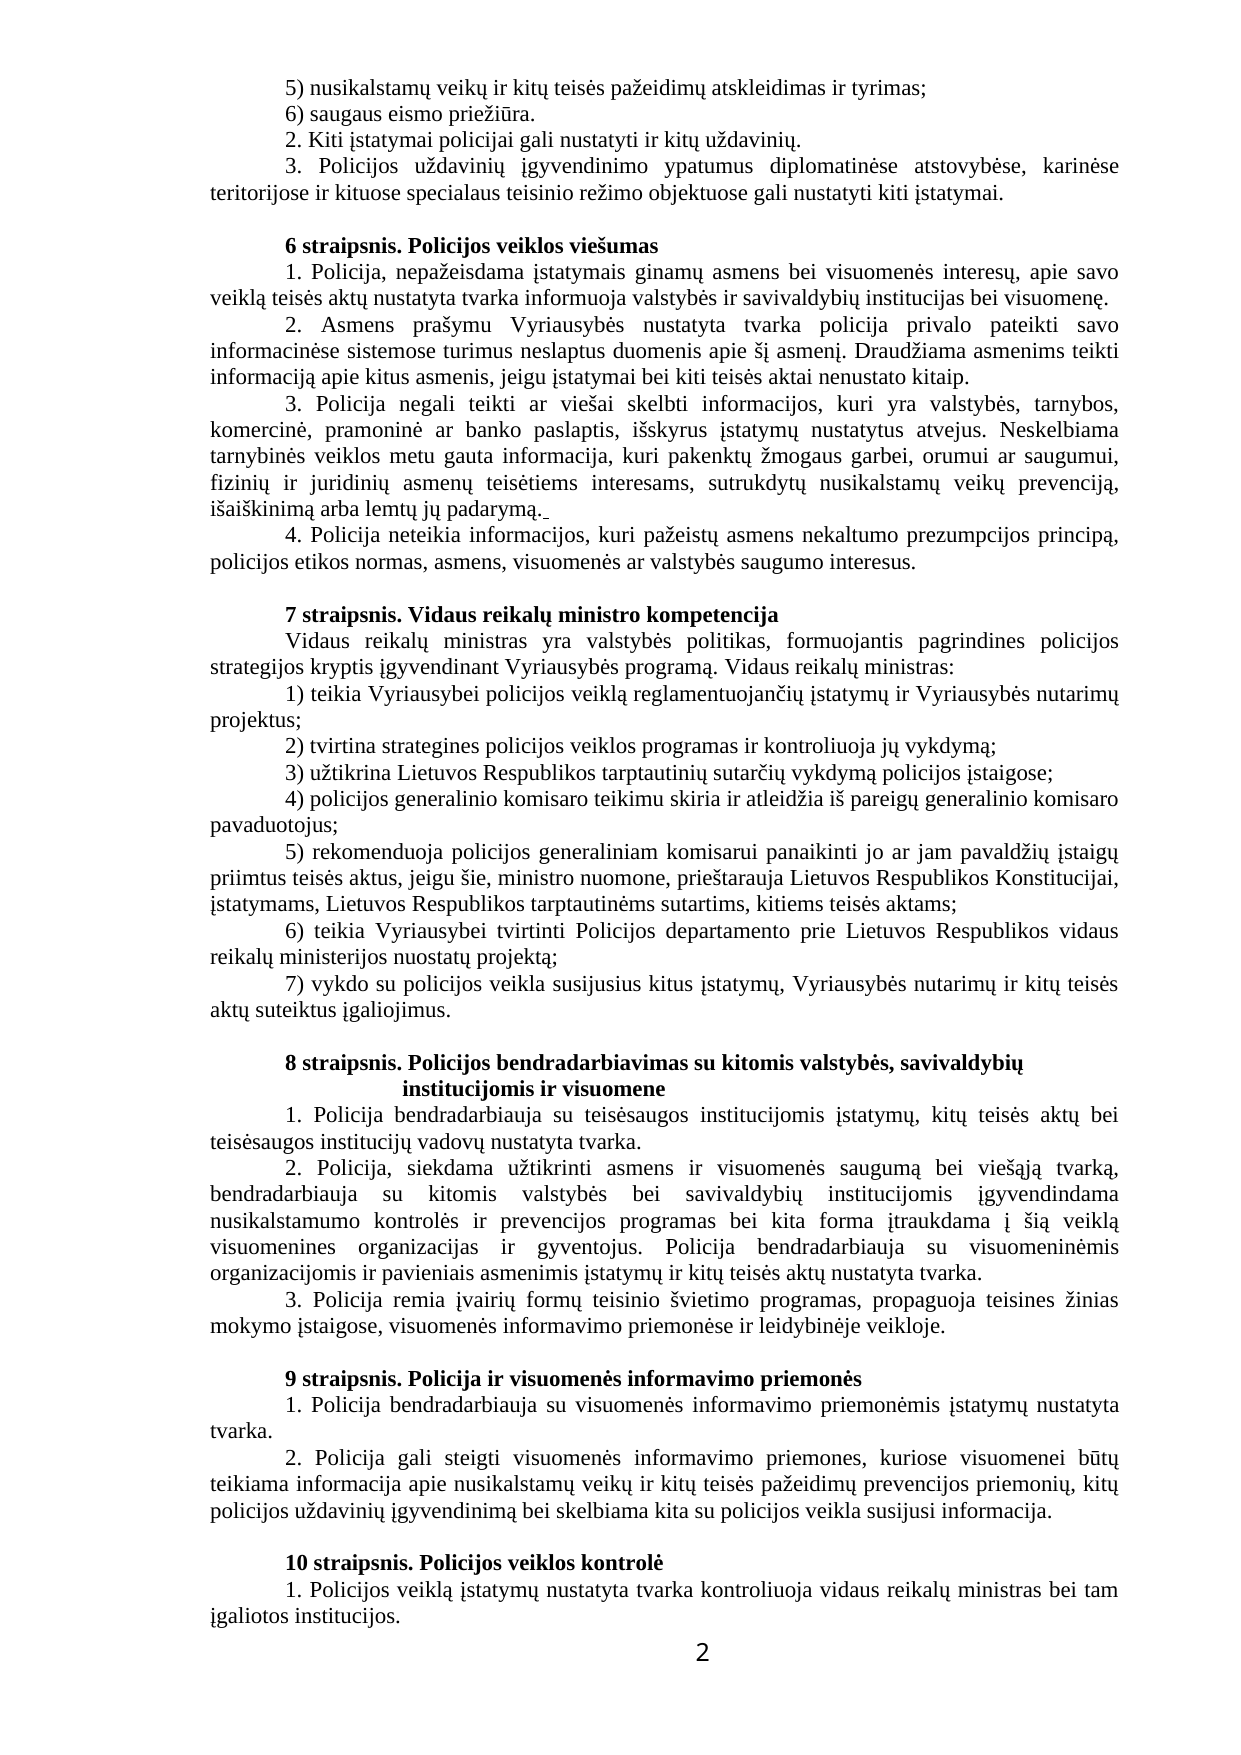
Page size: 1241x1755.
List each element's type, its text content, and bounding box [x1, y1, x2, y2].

text 6) saugaus eismo priežiūra. [210, 100, 1120, 126]
text 1. Policija, nepažeisdama įstatymais ginamų asmens bei visuomenės interesų, apie savo veiklą teisės aktų nustatyta tvarka informuoja valstybės ir savivaldybių institucijas bei visuomenę. [210, 258, 1120, 311]
text 5) rekomenduoja policijos generaliniam komisarui panaikinti jo ar jam pavaldžių įstaigų priimtus teisės aktus, jeigu šie, ministro nuomone, prieštarauja Lietuvos Respublikos Konstitucijai, įstatymams, Lietuvos Respublikos tarptautinėms sutartims, kitiems teisės aktams; [210, 838, 1120, 917]
text 8 straipsnis. Policijos bendradarbiavimas su kitomis valstybės, savivaldybių [285, 1049, 1120, 1075]
text 3. Policijos uždavinių įgyvendinimo ypatumus diplomatinėse atstovybėse, karinėse teritorijose ir kituose specialaus teisinio režimo objektuose gali nustatyti kiti įstatymai. [210, 153, 1120, 205]
text 2. Policija gali steigti visuomenės informavimo priemones, kuriose visuomenei būtų teikiama informacija apie nusikalstamų veikų ir kitų teisės pažeidimų prevencijos priemonių, kitų policijos uždavinių įgyvendinimą bei skelbiama kita su policijos veikla susijusi informacija. [210, 1444, 1120, 1523]
text 10 straipsnis. Policijos veiklos kontrolė [210, 1549, 1120, 1576]
text 2) tvirtina strategines policijos veiklos programas ir kontroliuoja jų vykdymą; [210, 732, 1120, 759]
text 9 straipsnis. Policija ir visuomenės informavimo priemonės [210, 1365, 1120, 1391]
text 2. Asmens prašymu Vyriausybės nustatyta tvarka policija privalo pateikti savo informacinėse sistemose turimus neslaptus duomenis apie šį asmenį. Draudžiama asmenims teikti informaciją apie kitus asmenis, jeigu įstatymai bei kiti teisės aktai nenustato kitaip. [210, 311, 1120, 390]
text 4. Policija neteikia informacijos, kuri pažeistų asmens nekaltumo prezumpcijos principą, policijos etikos normas, asmens, visuomenės ar valstybės saugumo interesus. [210, 522, 1120, 574]
text 7 straipsnis. Vidaus reikalų ministro kompetencija [210, 601, 1120, 627]
text 3. Policija remia įvairių formų teisinio švietimo programas, propaguoja teisines žinias mokymo įstaigose, visuomenės informavimo priemonėse ir leidybinėje veikloje. [210, 1286, 1120, 1338]
text institucijomis ir visuomene [402, 1075, 1120, 1101]
text 7) vykdo su policijos veikla susijusius kitus įstatymų, Vyriausybės nutarimų ir kitų teisės aktų suteiktus įgaliojimus. [210, 969, 1120, 1022]
text 1. Policija bendradarbiauja su teisėsaugos institucijomis įstatymų, kitų teisės aktų bei teisėsaugos institucijų vadovų nustatyta tvarka. [210, 1101, 1120, 1154]
text 6 straipsnis. Policijos veiklos viešumas [210, 232, 1120, 258]
text 2. Policija, siekdama užtikrinti asmens ir visuomenės saugumą bei viešąją tvarką, bendradarbiauja su kitomis valstybės bei savivaldybių institucijomis įgyvendindama nusikalstamumo kontrolės ir prevencijos programas bei kita forma įtraukdama į šią veiklą visuomenines organizacijas ir gyventojus. Policija bendradarbiauja su visuomeninėmis organizacijomis ir pavieniais asmenimis įstatymų ir kitų teisės aktų nustatyta tvarka. [210, 1154, 1120, 1286]
text 2. Kiti įstatymai policijai gali nustatyti ir kitų uždavinių. [210, 126, 1120, 153]
text 1. Policija bendradarbiauja su visuomenės informavimo priemonėmis įstatymų nustatyta tvarka. [210, 1391, 1120, 1444]
text Vidaus reikalų ministras yra valstybės politikas, formuojantis pagrindines policijos strategijos kryptis įgyvendinant Vyriausybės programą. Vidaus reikalų ministras: [210, 627, 1120, 680]
text 1) teikia Vyriausybei policijos veiklą reglamentuojančių įstatymų ir Vyriausybės nutarimų projektus; [210, 680, 1120, 732]
text 6) teikia Vyriausybei tvirtinti Policijos departamento prie Lietuvos Respublikos vidaus reikalų ministerijos nuostatų projektą; [210, 917, 1120, 969]
text 1. Policijos veiklą įstatymų nustatyta tvarka kontroliuoja vidaus reikalų ministras bei tam įgaliotos institucijos. [210, 1576, 1120, 1628]
text 3) užtikrina Lietuvos Respublikos tarptautinių sutarčių vykdymą policijos įstaigose; [210, 759, 1120, 785]
text 3. Policija negali teikti ar viešai skelbti informacijos, kuri yra valstybės, tarnybos, komercinė, pramoninė ar banko paslaptis, išskyrus įstatymų nustatytus atvejus. Neskelbiama tarnybinės veiklos metu gauta informacija, kuri pakenktų žmogaus garbei, orumui ar saugumui, fizinių ir juridinių asmenų teisėtiems interesams, sutrukdytų nusikalstamų veikų prevenciją, išaiškinimą arba lemtų jų padarymą. [210, 390, 1120, 522]
text 5) nusikalstamų veikų ir kitų teisės pažeidimų atskleidimas ir tyrimas; [210, 73, 1120, 100]
text 4) policijos generalinio komisaro teikimu skiria ir atleidžia iš pareigų generalinio komisaro pavaduotojus; [210, 785, 1120, 838]
